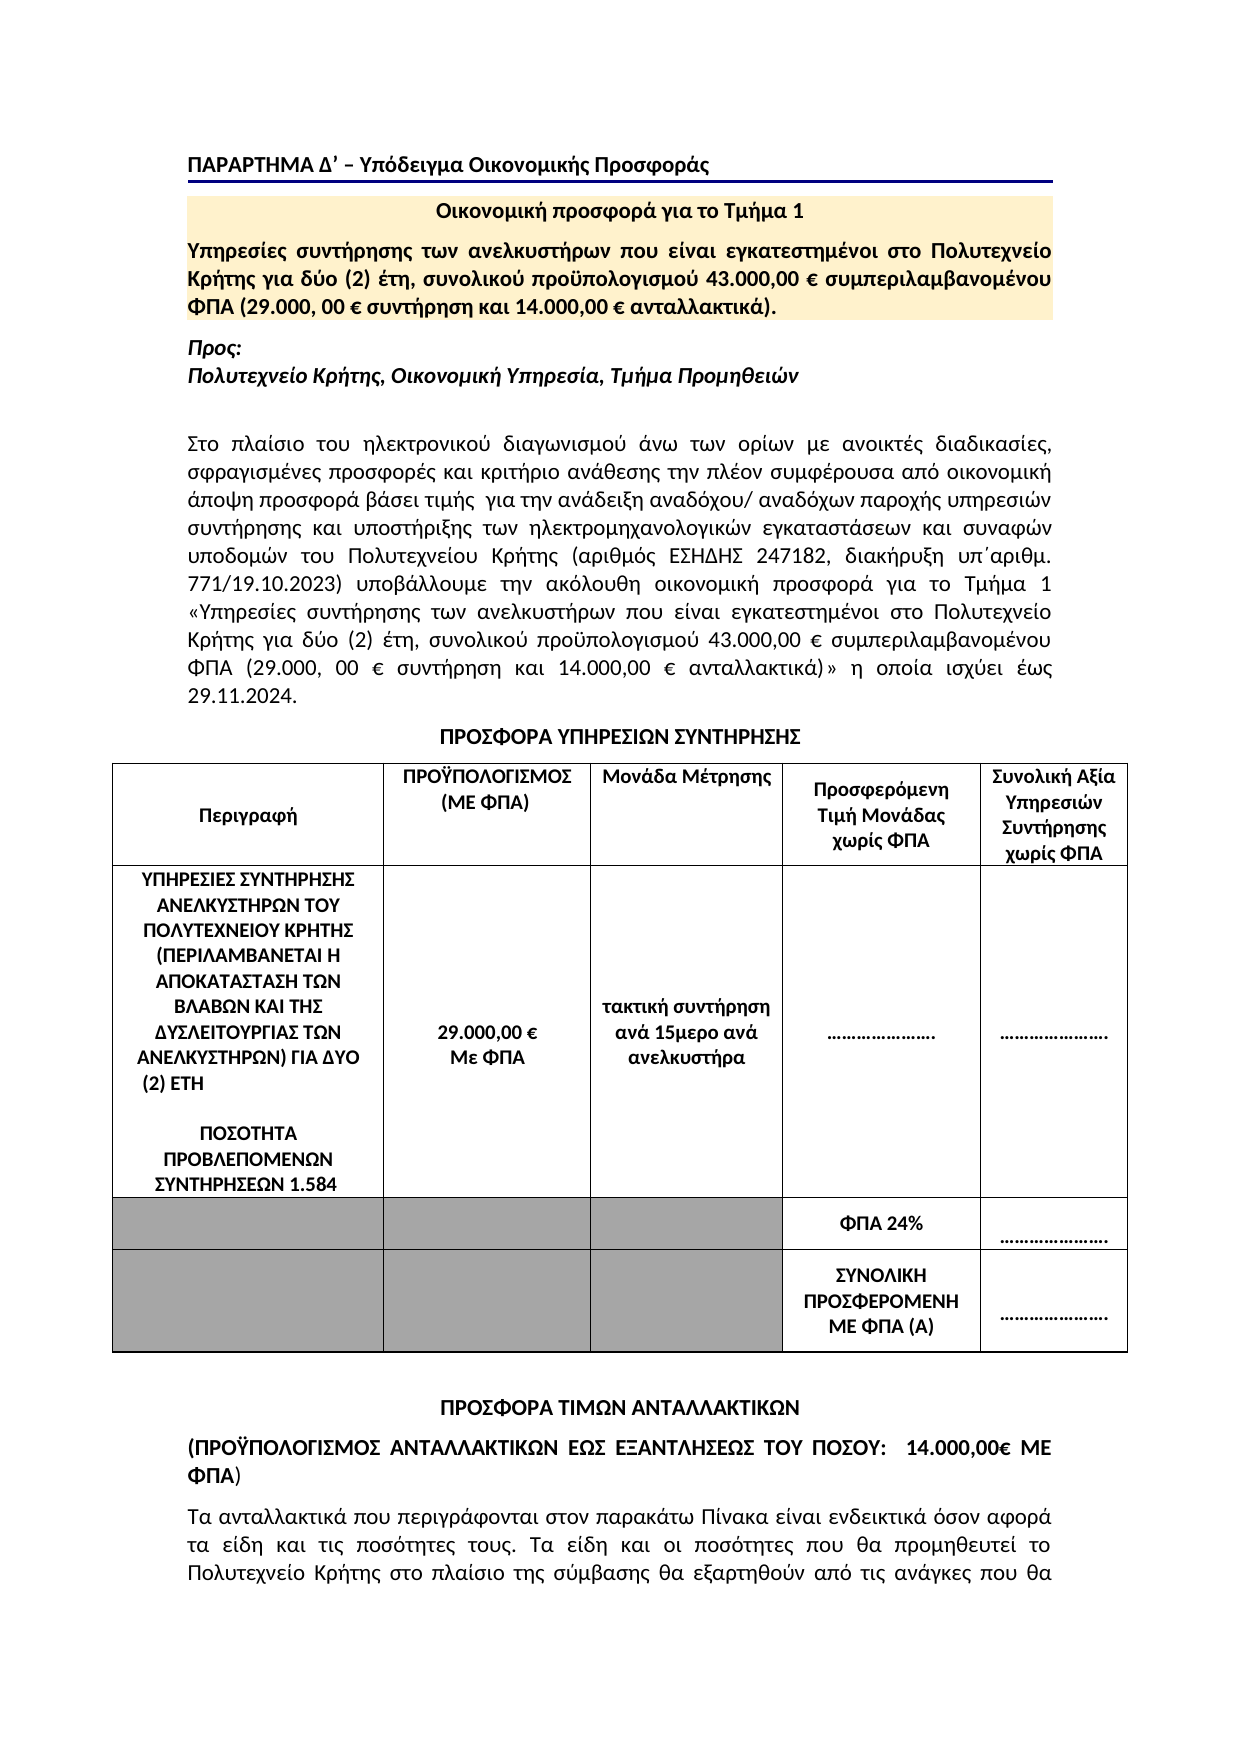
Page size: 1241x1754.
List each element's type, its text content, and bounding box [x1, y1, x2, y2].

table_cell ΥΠΗΡΕΣΙΕΣ ΣΥΝΤΗΡΗΣΗΣ ΑΝΕΛΚΥΣΤΗΡΩΝ ΤΟΥ ΠΟΛΥΤΕΧΝΕΙΟΥ ΚΡΗΤΗΣ (ΠΕΡΙΛΑΜΒΑΝΕΤΑΙ Η ΑΠΟΚΑΤΑΣΤΑΣΗ ΤΩΝ ΒΛΑΒΩΝ ΚΑΙ ΤΗΣ ΔΥΣΛΕΙΤΟΥΡΓΙΑΣ ΤΩΝ ΑΝΕΛΚΥΣΤΗΡΩΝ) ΓΙΑ ΔΥΟ (2) ΕΤΗ ΠΟΣΟΤΗΤΑ ΠΡΟΒΛΕΠΟΜΕΝΩΝ ΣΥΝΤΗΡΗΣΕΩΝ 1.584 [113, 866, 383, 1197]
text Στο πλαίσιο του ηλεκτρονικού διαγωνισμού άνω των ορίων με ανοικτές διαδικασίες, σφραγισμένες προσφορές και κριτήριο ανάθεσης την πλέον συμφέρουσα από οικονομική άποψη προσφορά βάσει τιμής για την ανάδειξη αναδόχου/ αναδόχων παροχής υπηρεσιών συντήρησης και υποστήριξης των ηλεκτρομηχανολογικών εγκαταστάσεων και συναφών υποδομών του Πολυτεχνείου Κρήτης (αριθμός ΕΣΗΔΗΣ 247182, διακήρυξη υπ΄αριθμ. 771/19.10.2023) υποβάλλουμε την ακόλουθη οικονομική προσφορά για το Τμήμα 1 «Υπηρεσίες συντήρησης των ανελκυστήρων που είναι εγκατεστημένοι στο Πολυτεχνείο Κρήτης για δύο (2) έτη, συνολικού προϋπολογισμού 43.000,00 € συμπεριλαμβανομένου ΦΠΑ (29.000, 00 € συντήρηση και 14.000,00 € ανταλλακτικά)» η οποία ισχύει έως 29.11.2024. [187, 429, 1053, 709]
table_cell ΣΥΝΟΛΙΚΗ ΠΡΟΣΦΕΡΟΜΕΝΗ ΜΕ ΦΠΑ (Α) [783, 1250, 980, 1351]
text Τα ανταλλακτικά που περιγράφονται στον παρακάτω Πίνακα είναι ενδεικτικά όσον αφορά τα είδη και τις ποσότητες τους. Τα είδη και οι ποσότητες που θα προμηθευτεί το Πολυτεχνείο Κρήτης στο πλαίσιο της σύμβασης θα εξαρτηθούν από τις ανάγκες που θα [187, 1502, 1053, 1586]
text Προς: [187, 333, 1053, 361]
table_header ΠΡΟΫΠΟΛΟΓΙΣΜΟΣ (ΜΕ ΦΠΑ) [384, 764, 590, 865]
text Οικονομική προσφορά για το Τμήμα 1 [187, 196, 1053, 224]
text ΠΡΟΣΦΟΡΑ ΥΠΗΡΕΣΙΩΝ ΣΥΝΤΗΡΗΣΗΣ [187, 722, 1053, 750]
table_header Περιγραφή [113, 764, 383, 865]
table_cell ΦΠΑ 24% [783, 1198, 980, 1249]
table_cell [591, 1250, 782, 1351]
table_header Μονάδα Μέτρησης [591, 764, 782, 865]
table_cell τακτική συντήρηση ανά 15μερο ανά ανελκυστήρα [591, 866, 782, 1197]
table_cell …………………. [981, 1198, 1127, 1249]
text Υπηρεσίες συντήρησης των ανελκυστήρων που είναι εγκατεστημένοι στο Πολυτεχνείο Κρήτης για δύο (2) έτη, συνολικού προϋπολογισμού 43.000,00 € συμπεριλαμβανομένου ΦΠΑ (29.000, 00 € συντήρηση και 14.000,00 € ανταλλακτικά). [187, 236, 1053, 320]
table_cell 29.000,00 € Με ΦΠΑ [384, 866, 590, 1197]
table_cell [113, 1250, 383, 1351]
table_header Συνολική Αξία Υπηρεσιών Συντήρησης χωρίς ΦΠΑ [981, 764, 1127, 865]
table_cell …………………. [981, 1250, 1127, 1351]
subtitle ΠΑΡΑΡΤΗΜΑ Δ’ – Υπόδειγμα Οικονομικής Προσφοράς [187, 150, 1053, 183]
table_cell [113, 1198, 383, 1249]
table_cell [384, 1198, 590, 1249]
table_header Προσφερόμενη Τιμή Μονάδας χωρίς ΦΠΑ [783, 764, 980, 865]
table_cell …………………. [783, 866, 980, 1197]
table_cell …………………. [981, 866, 1127, 1197]
text ΠΡΟΣΦΟΡΑ ΤΙΜΩΝ ΑΝΤΑΛΛΑΚΤΙΚΩΝ [187, 1393, 1053, 1421]
text (ΠΡΟΫΠΟΛΟΓΙΣΜΟΣ ΑΝΤΑΛΛΑΚΤΙΚΩΝ ΕΩΣ ΕΞΑΝΤΛΗΣΕΩΣ ΤΟΥ ΠΟΣΟΥ: 14.000,00€ ΜΕ ΦΠΑ) [187, 1433, 1053, 1489]
text Πολυτεχνείο Κρήτης, Οικονομική Υπηρεσία, Τμήμα Προμηθειών [187, 361, 1053, 389]
table_cell [591, 1198, 782, 1249]
table_cell [384, 1250, 590, 1351]
